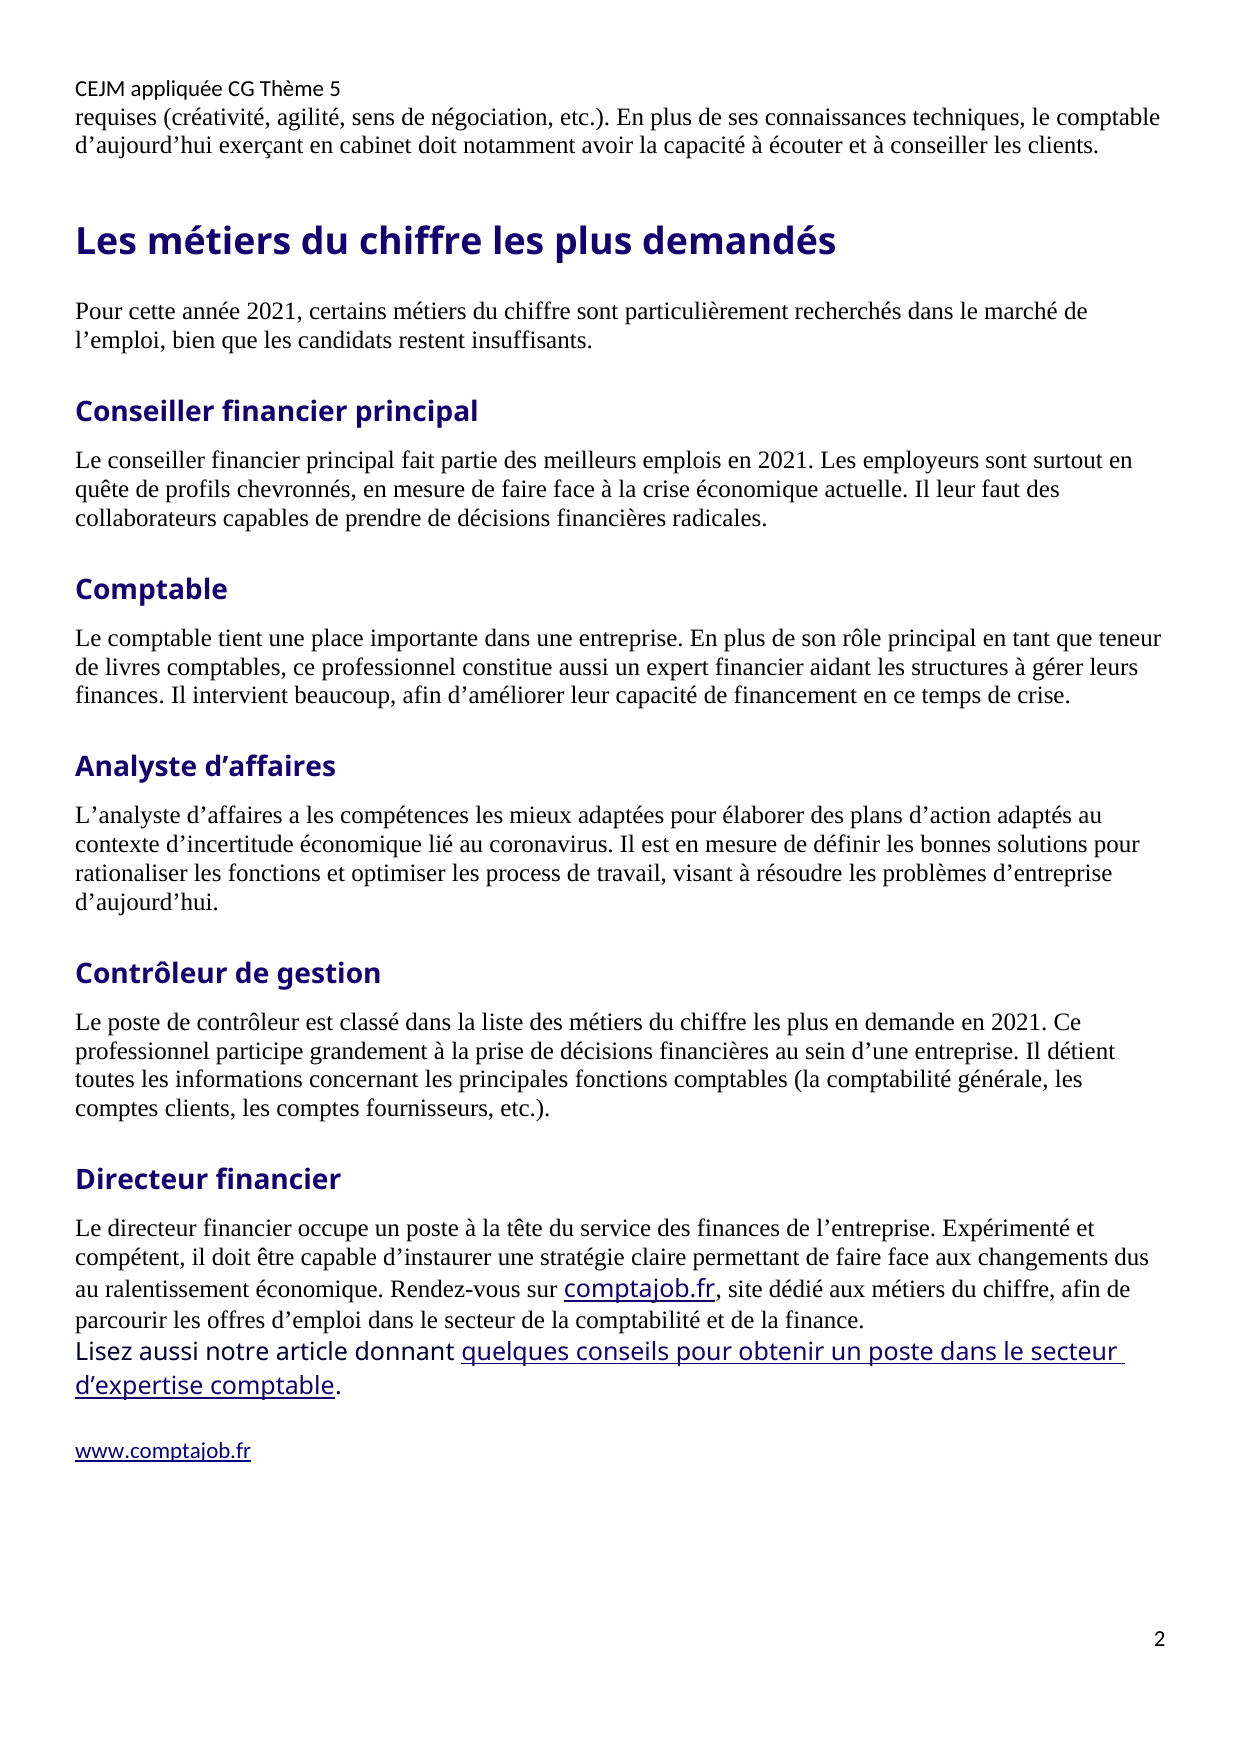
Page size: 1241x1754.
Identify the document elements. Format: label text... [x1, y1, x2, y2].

subtitle Analyste d’affaires [75, 747, 1165, 785]
subtitle Conseiller financier principal [75, 391, 1165, 429]
text Le poste de contrôleur est classé dans la liste des métiers du chiffre les plus en demande en 2021. Ce professionnel participe grandement à la prise de décisions financières au sein d’une entreprise. Il détient toutes les informations concernant les principales fonctions comptables (la comptabilité générale, les comptes clients, les comptes fournisseurs, etc.). [75, 1007, 1165, 1122]
subtitle Contrôleur de gestion [75, 953, 1165, 991]
text Lisez aussi notre article donnant quelques conseils pour obtenir un poste dans le secteur d’expertise comptable. [75, 1334, 1165, 1402]
text Le comptable tient une place importante dans une entreprise. En plus de son rôle principal en tant que teneur de livres comptables, ce professionnel constitue aussi un expert financier aidant les structures à gérer leurs finances. Il intervient beaucoup, afin d’améliorer leur capacité de financement en ce temps de crise. [75, 623, 1165, 709]
subtitle Directeur financier [75, 1159, 1165, 1198]
text Le conseiller financier principal fait partie des meilleurs emplois en 2021. Les employeurs sont surtout en quête de profils chevronnés, en mesure de faire face à la crise économique actuelle. Il leur faut des collaborateurs capables de prendre de décisions financières radicales. [75, 445, 1165, 531]
text www.comptajob.fr [75, 1436, 1165, 1464]
subtitle Les métiers du chiffre les plus demandés [75, 214, 1165, 265]
text Le directeur financier occupe un poste à la tête du service des finances de l’entreprise. Expérimenté et compétent, il doit être capable d’instaurer une stratégie claire permettant de faire face aux changements dus au ralentissement économique. Rendez-vous sur comptajob.fr, site dédié aux métiers du chiffre, afin de parcourir les offres d’emploi dans le secteur de la comptabilité et de la finance. [75, 1213, 1165, 1334]
text Pour cette année 2021, certains métiers du chiffre sont particulièrement recherchés dans le marché de l’emploi, bien que les candidats restent insuffisants. [75, 296, 1165, 354]
text L’analyste d’affaires a les compétences les mieux adaptées pour élaborer des plans d’action adaptés au contexte d’incertitude économique lié au coronavirus. Il est en mesure de définir les bonnes solutions pour rationaliser les fonctions et optimiser les process de travail, visant à résoudre les problèmes d’entreprise d’aujourd’hui. [75, 801, 1165, 916]
subtitle Comptable [75, 569, 1165, 607]
text requises (créativité, agilité, sens de négociation, etc.). En plus de ses connaissances techniques, le comptable d’aujourd’hui exerçant en cabinet doit notamment avoir la capacité à écouter et à conseiller les clients. [75, 102, 1165, 159]
